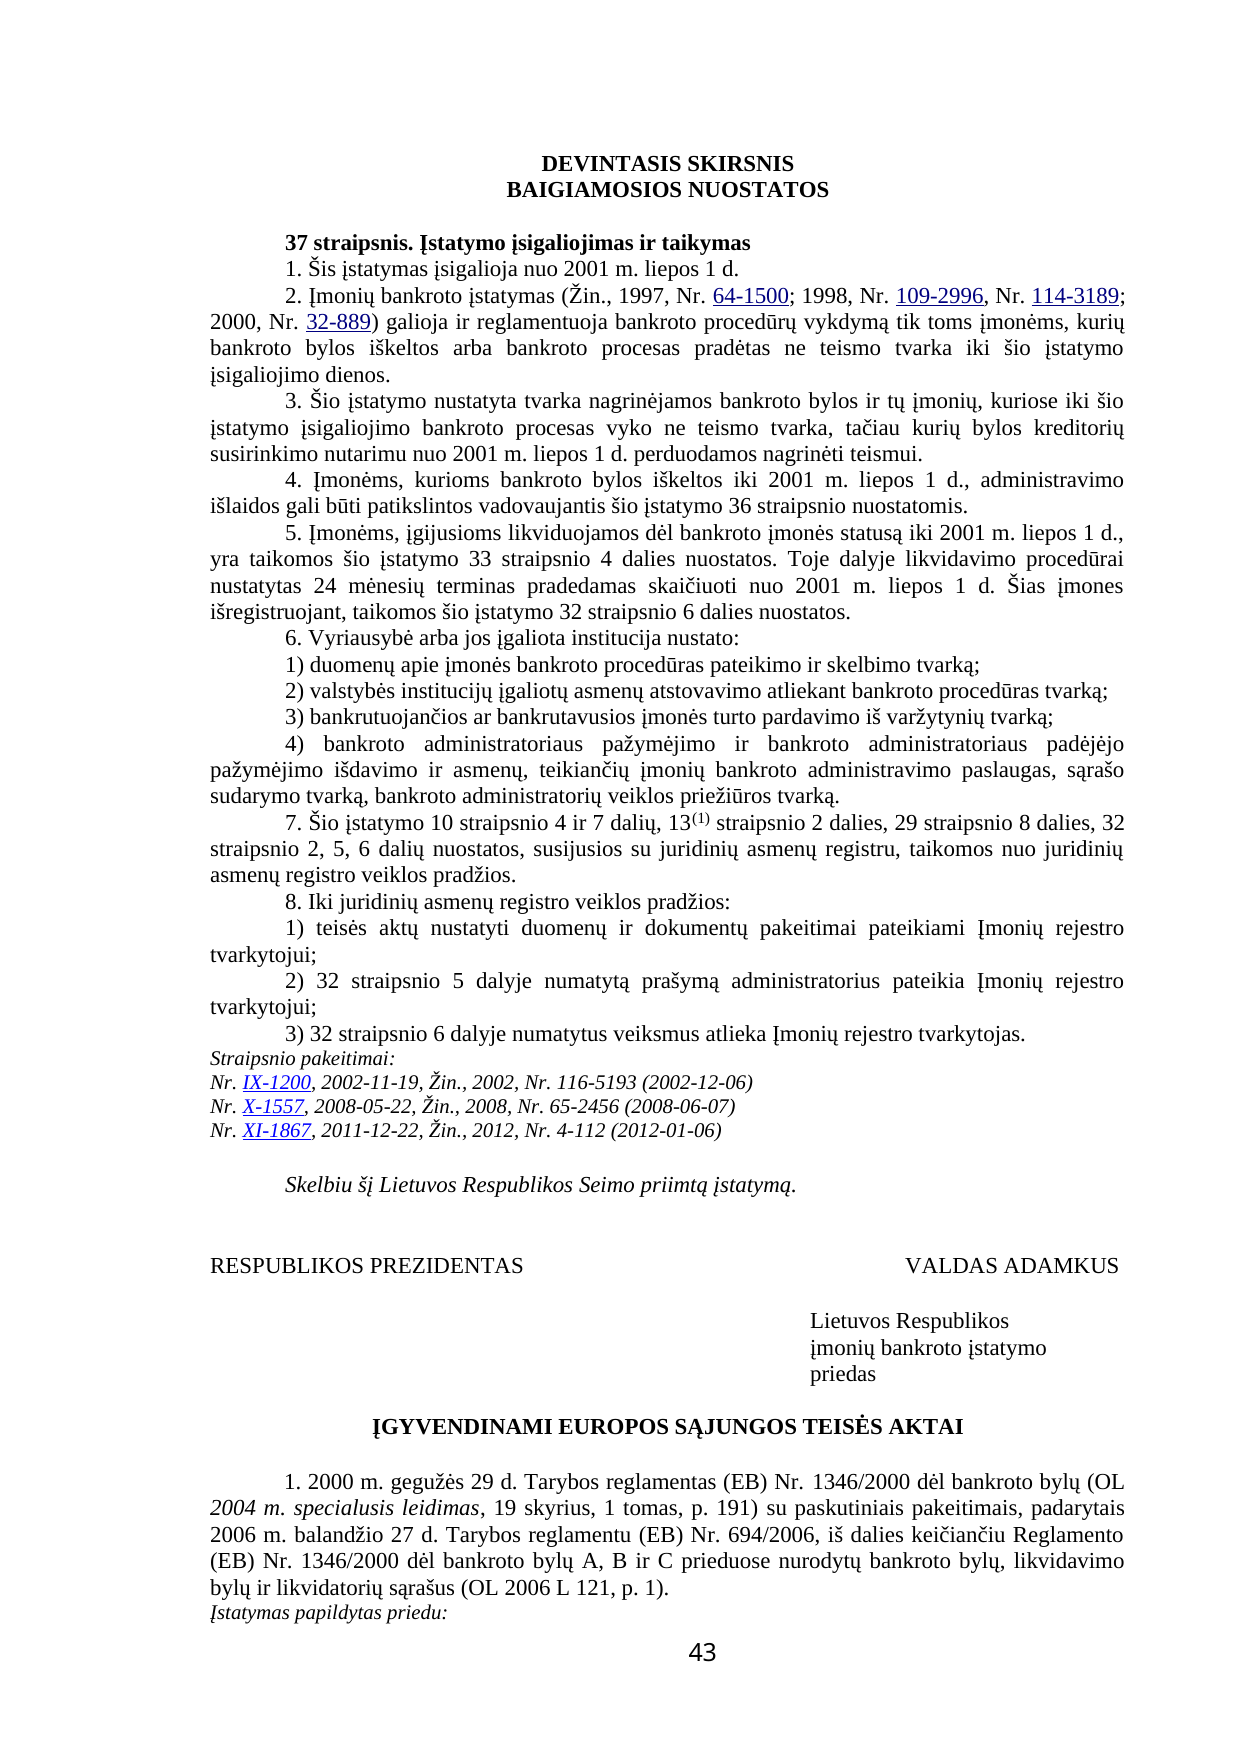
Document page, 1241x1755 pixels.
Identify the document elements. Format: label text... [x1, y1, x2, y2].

text Nr. XI-1867, 2011-12-22, Žin., 2012, Nr. 4-112 (2012-01-06) [210, 1118, 1120, 1142]
text RESPUBLIKOS PREZIDENTAS VALDAS ADAMKUS [210, 1252, 1126, 1279]
text 1) teisės aktų nustatyti duomenų ir dokumentų pakeitimai pateikiami Įmonių rejestro tvarkytojui; [210, 914, 1126, 967]
text priedas [210, 1360, 1126, 1387]
text 7. Šio įstatymo 10 straipsnio 4 ir 7 dalių, 13(1) straipsnio 2 dalies, 29 straipsnio 8 dalies, 32 straipsnio 2, 5, 6 dalių nuostatos, susijusios su juridinių asmenų registru, taikomos nuo juridinių asmenų registro veiklos pradžios. [210, 809, 1126, 888]
text DEvintasis SKIRSNIS [210, 150, 1126, 176]
text 6. Vyriausybė arba jos įgaliota institucija nustato: [210, 624, 1126, 651]
text 8. Iki juridinių asmenų registro veiklos pradžios: [210, 888, 1126, 914]
text BAIGIAMOsios Nuostatos [210, 176, 1126, 203]
text 5. Įmonėms, įgijusioms likviduojamos dėl bankroto įmonės statusą iki 2001 m. liepos 1 d., yra taikomos šio įstatymo 33 straipsnio 4 dalies nuostatos. Toje dalyje likvidavimo procedūrai nustatytas 24 mėnesių terminas pradedamas skaičiuoti nuo 2001 m. liepos 1 d. Šias įmones išregistruojant, taikomos šio įstatymo 32 straipsnio 6 dalies nuostatos. [210, 519, 1126, 624]
text įmonių bankroto įstatymo [210, 1334, 1126, 1360]
text 3) bankrutuojančios ar bankrutavusios įmonės turto pardavimo iš varžytynių tvarką; [210, 703, 1126, 730]
text Lietuvos Respublikos [735, 1308, 1126, 1334]
text 1. Šis įstatymas įsigalioja nuo 2001 m. liepos 1 d. [210, 255, 1126, 282]
text 2. Įmonių bankroto įstatymas (Žin., 1997, Nr. 64-1500; 1998, Nr. 109-2996, Nr. 114-3189; 2000, Nr. 32-889) galioja ir reglamentuoja bankroto procedūrų vykdymą tik toms įmonėms, kurių bankroto bylos iškeltos arba bankroto procesas pradėtas ne teismo tvarka iki šio įstatymo įsigaliojimo dienos. [210, 282, 1126, 387]
text Straipsnio pakeitimai: [210, 1046, 1126, 1070]
text Įstatymas papildytas priedu: [210, 1600, 1126, 1624]
text 3) 32 straipsnio 6 dalyje numatytus veiksmus atlieka Įmonių rejestro tvarkytojas. [210, 1020, 1126, 1046]
text ĮGYVENDINAMI EUROPOS SĄJUNGOS TEISĖS AKTAI [210, 1413, 1126, 1439]
text 4. Įmonėms, kurioms bankroto bylos iškeltos iki 2001 m. liepos 1 d., administravimo išlaidos gali būti patikslintos vadovaujantis šio įstatymo 36 straipsnio nuostatomis. [210, 466, 1126, 519]
text Skelbiu šį Lietuvos Respublikos Seimo priimtą įstatymą. [210, 1171, 1126, 1197]
text 2) valstybės institucijų įgaliotų asmenų atstovavimo atliekant bankroto procedūras tvarką; [210, 677, 1126, 703]
text 37 straipsnis. Įstatymo įsigaliojimas ir taikymas [210, 229, 1126, 255]
text 1) duomenų apie įmonės bankroto procedūras pateikimo ir skelbimo tvarką; [210, 651, 1126, 677]
text 2) 32 straipsnio 5 dalyje numatytą prašymą administratorius pateikia Įmonių rejestro tvarkytojui; [210, 967, 1126, 1020]
text Nr. X-1557, 2008-05-22, Žin., 2008, Nr. 65-2456 (2008-06-07) [210, 1094, 1126, 1118]
text 3. Šio įstatymo nustatyta tvarka nagrinėjamos bankroto bylos ir tų įmonių, kuriose iki šio įstatymo įsigaliojimo bankroto procesas vyko ne teismo tvarka, tačiau kurių bylos kreditorių susirinkimo nutarimu nuo 2001 m. liepos 1 d. perduodamos nagrinėti teismui. [210, 387, 1126, 466]
text 1. 2000 m. gegužės 29 d. Tarybos reglamentas (EB) Nr. 1346/2000 dėl bankroto bylų (OL 2004 m. specialusis leidimas, 19 skyrius, 1 tomas, p. 191) su paskutiniais pakeitimais, padarytais 2006 m. balandžio 27 d. Tarybos reglamentu (EB) Nr. 694/2006, iš dalies keičiančiu Reglamento (EB) Nr. 1346/2000 dėl bankroto bylų A, B ir C prieduose nurodytų bankroto bylų, likvidavimo bylų ir likvidatorių sąrašus (OL 2006 L 121, p. 1). [210, 1468, 1126, 1600]
text Nr. IX-1200, 2002-11-19, Žin., 2002, Nr. 116-5193 (2002-12-06) [210, 1070, 1126, 1094]
text 4) bankroto administratoriaus pažymėjimo ir bankroto administratoriaus padėjėjo pažymėjimo išdavimo ir asmenų, teikiančių įmonių bankroto administravimo paslaugas, sąrašo sudarymo tvarką, bankroto administratorių veiklos priežiūros tvarką. [210, 730, 1126, 809]
